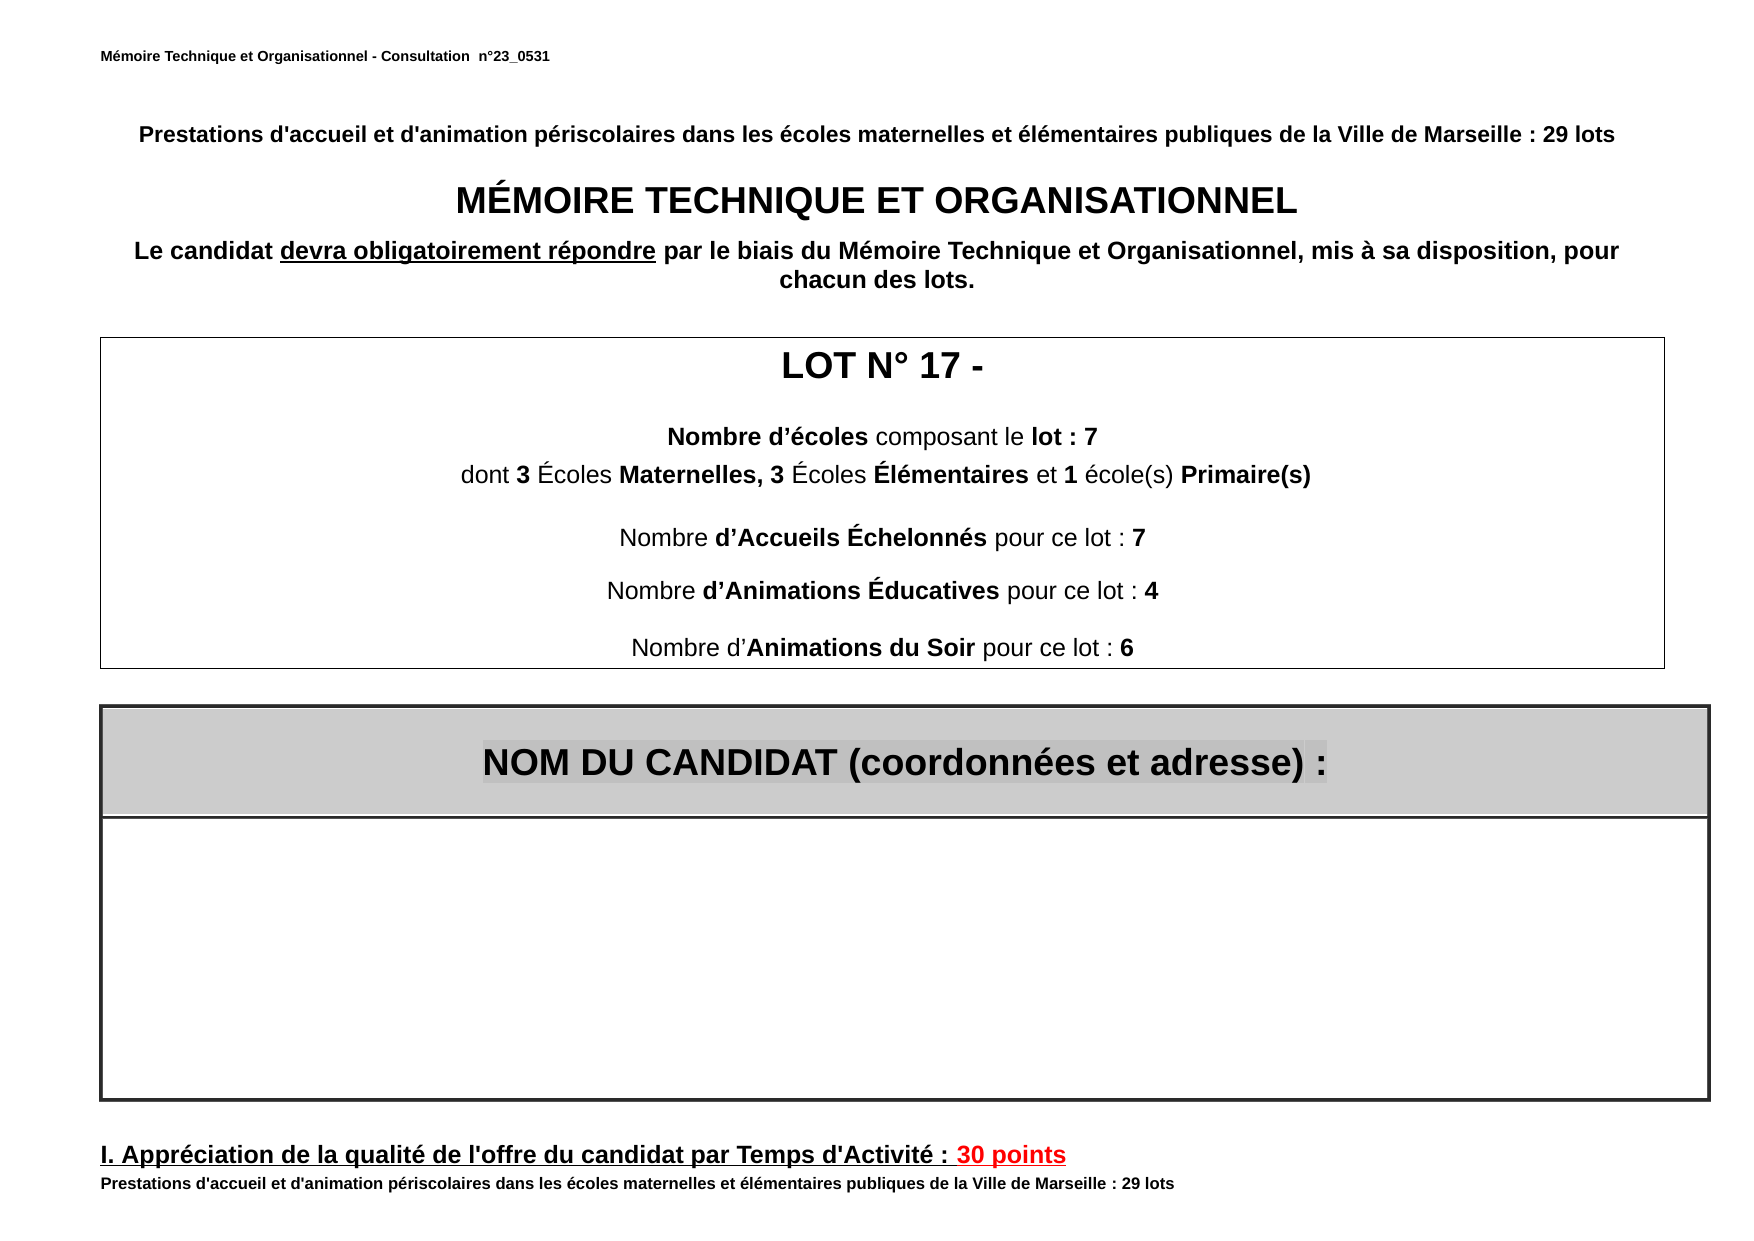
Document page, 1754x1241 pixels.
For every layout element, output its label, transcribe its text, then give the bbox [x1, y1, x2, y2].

text Prestations d'accueil et d'animation périscolaires dans les écoles maternelles et élémentaires publiques de la Ville de Marseille : 29 lots [100, 121, 1653, 147]
table_header LOT N° 17 - Nombre d’écoles composant le lot : 7 dont 3 Écoles Maternelles, 3 Écoles Élémentaires et 1 école(s) Primaire(s) Nombre d’Accueils Échelonnés pour ce lot : 7 Nombre d’Animations Éducatives pour ce lot : 4 Nombre d’Animations du Soir pour ce lot : 6 [101, 338, 1664, 668]
table_header NOM DU CANDIDAT (coordonnées et adresse) : [103, 709, 1707, 814]
table_cell [103, 819, 1707, 1097]
text MÉMOIRE TECHNIQUE ET ORGANISATIONNEL [100, 179, 1653, 222]
text Le candidat devra obligatoirement répondre par le biais du Mémoire Technique et Organisationnel, mis à sa disposition, pour chacun des lots. [100, 236, 1653, 294]
text I. Appréciation de la qualité de l'offre du candidat par Temps d'Activité : 30 points [100, 1140, 1653, 1169]
